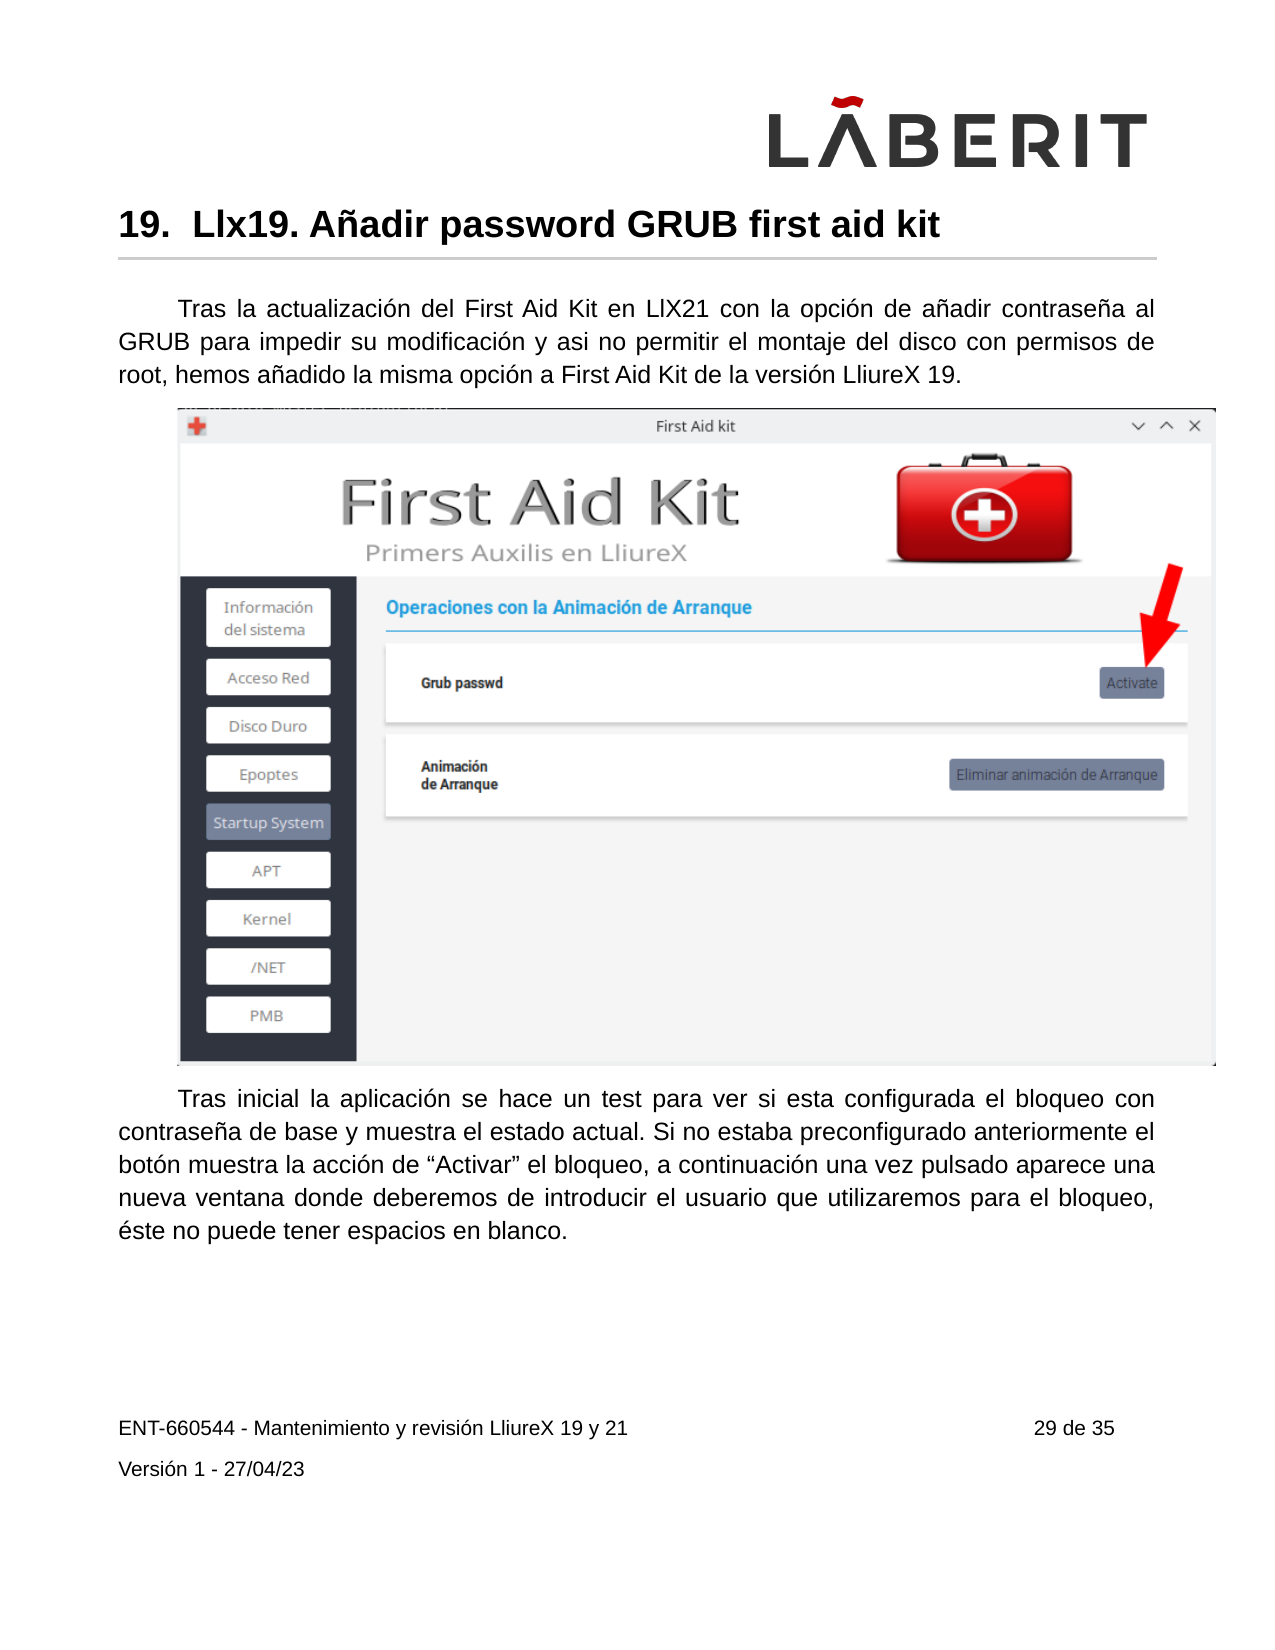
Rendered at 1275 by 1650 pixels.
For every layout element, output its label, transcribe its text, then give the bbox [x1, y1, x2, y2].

picture [769, 96, 1147, 167]
picture [177, 408, 1216, 1066]
text Tras inicial la aplicación se hace un test para ver si esta configurada el bloqueo con contraseña de base y muestra el estado actual. Si no estaba preconfigurado anteriormente el botón muestra la acción de “Activar” el bloqueo, a continuación una vez pulsado aparece una nueva ventana donde deberemos de introducir el usuario que utilizaremos para el bloqueo, éste no puede tener espacios en blanco. [118, 1084, 1157, 1245]
subtitle Llx19. Añadir password GRUB first aid kit [118, 202, 1157, 257]
text Tras la actualización del First Aid Kit en LlX21 con la opción de añadir contraseña al GRUB para impedir su modificación y asi no permitir el montaje del disco con permisos de root, hemos añadido la misma opción a First Aid Kit de la versión LliureX 19. [118, 294, 1157, 389]
